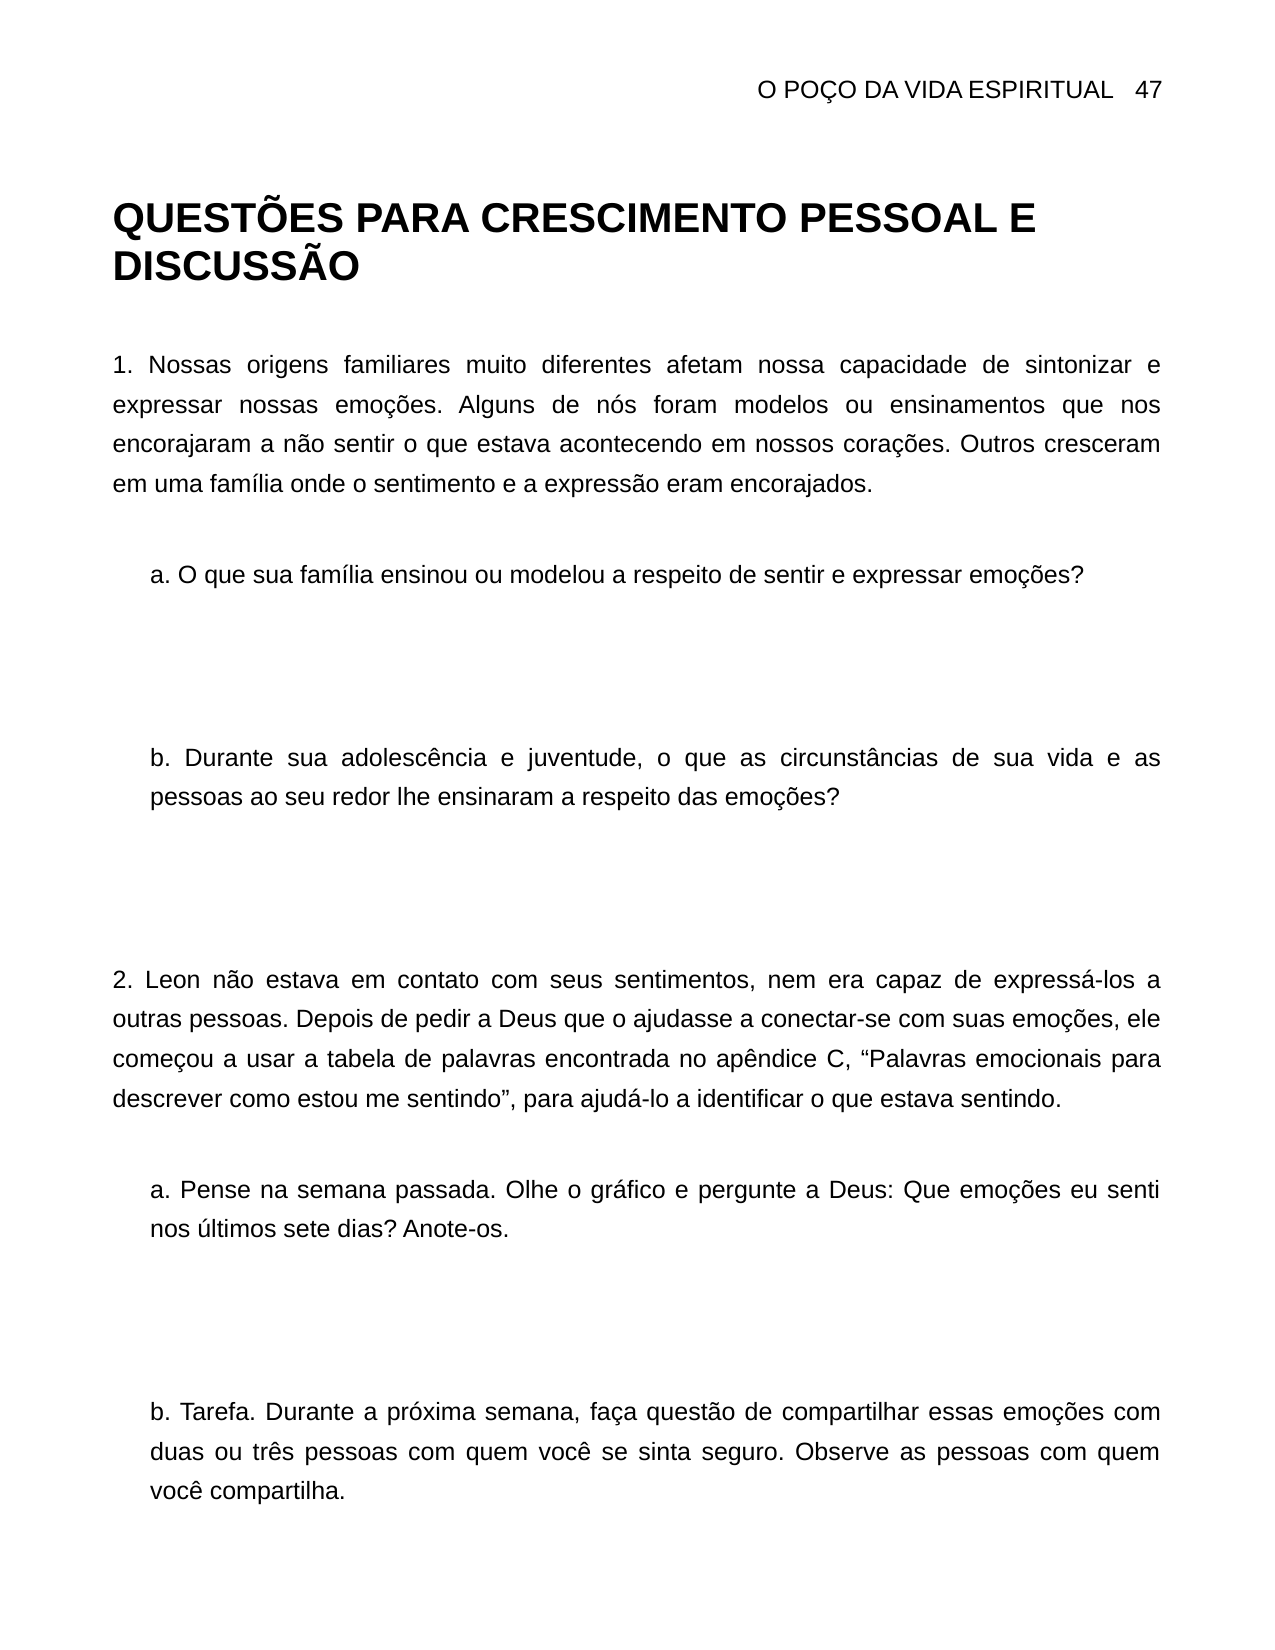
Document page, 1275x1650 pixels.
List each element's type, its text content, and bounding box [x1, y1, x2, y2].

text 2. Leon não estava em contato com seus sentimentos, nem era capaz de expressá-los a outras pessoas. Depois de pedir a Deus que o ajudasse a conectar-se com suas emoções, ele começou a usar a tabela de palavras encontrada no apêndice C, “Palavras emocionais para descrever como estou me sentindo”, para ajudá-lo a identificar o que estava sentindo. [112, 965, 1162, 1112]
text b. Durante sua adolescência e juventude, o que as circunstâncias de sua vida e as pessoas ao seu redor lhe ensinaram a respeito das emoções? [150, 743, 1162, 811]
text a. O que sua família ensinou ou modelou a respeito de sentir e expressar emoções? [150, 560, 1162, 589]
text a. Pense na semana passada. Olhe o gráfico e pergunte a Deus: Que emoções eu senti nos últimos sete dias? Anote-os. [150, 1175, 1162, 1243]
text 1. Nossas origens familiares muito diferentes afetam nossa capacidade de sintonizar e expressar nossas emoções. Alguns de nós foram modelos ou ensinamentos que nos encorajaram a não sentir o que estava acontecendo em nossos corações. Outros cresceram em uma família onde o sentimento e a expressão eram encorajados. [112, 350, 1162, 498]
text b. Tarefa. Durante a próxima semana, faça questão de compartilhar essas emoções com duas ou três pessoas com quem você se sinta seguro. Observe as pessoas com quem você compartilha. [150, 1397, 1162, 1505]
subtitle QUESTÕES PARA CRESCIMENTO PESSOAL E DISCUSSÃO [112, 194, 1162, 289]
